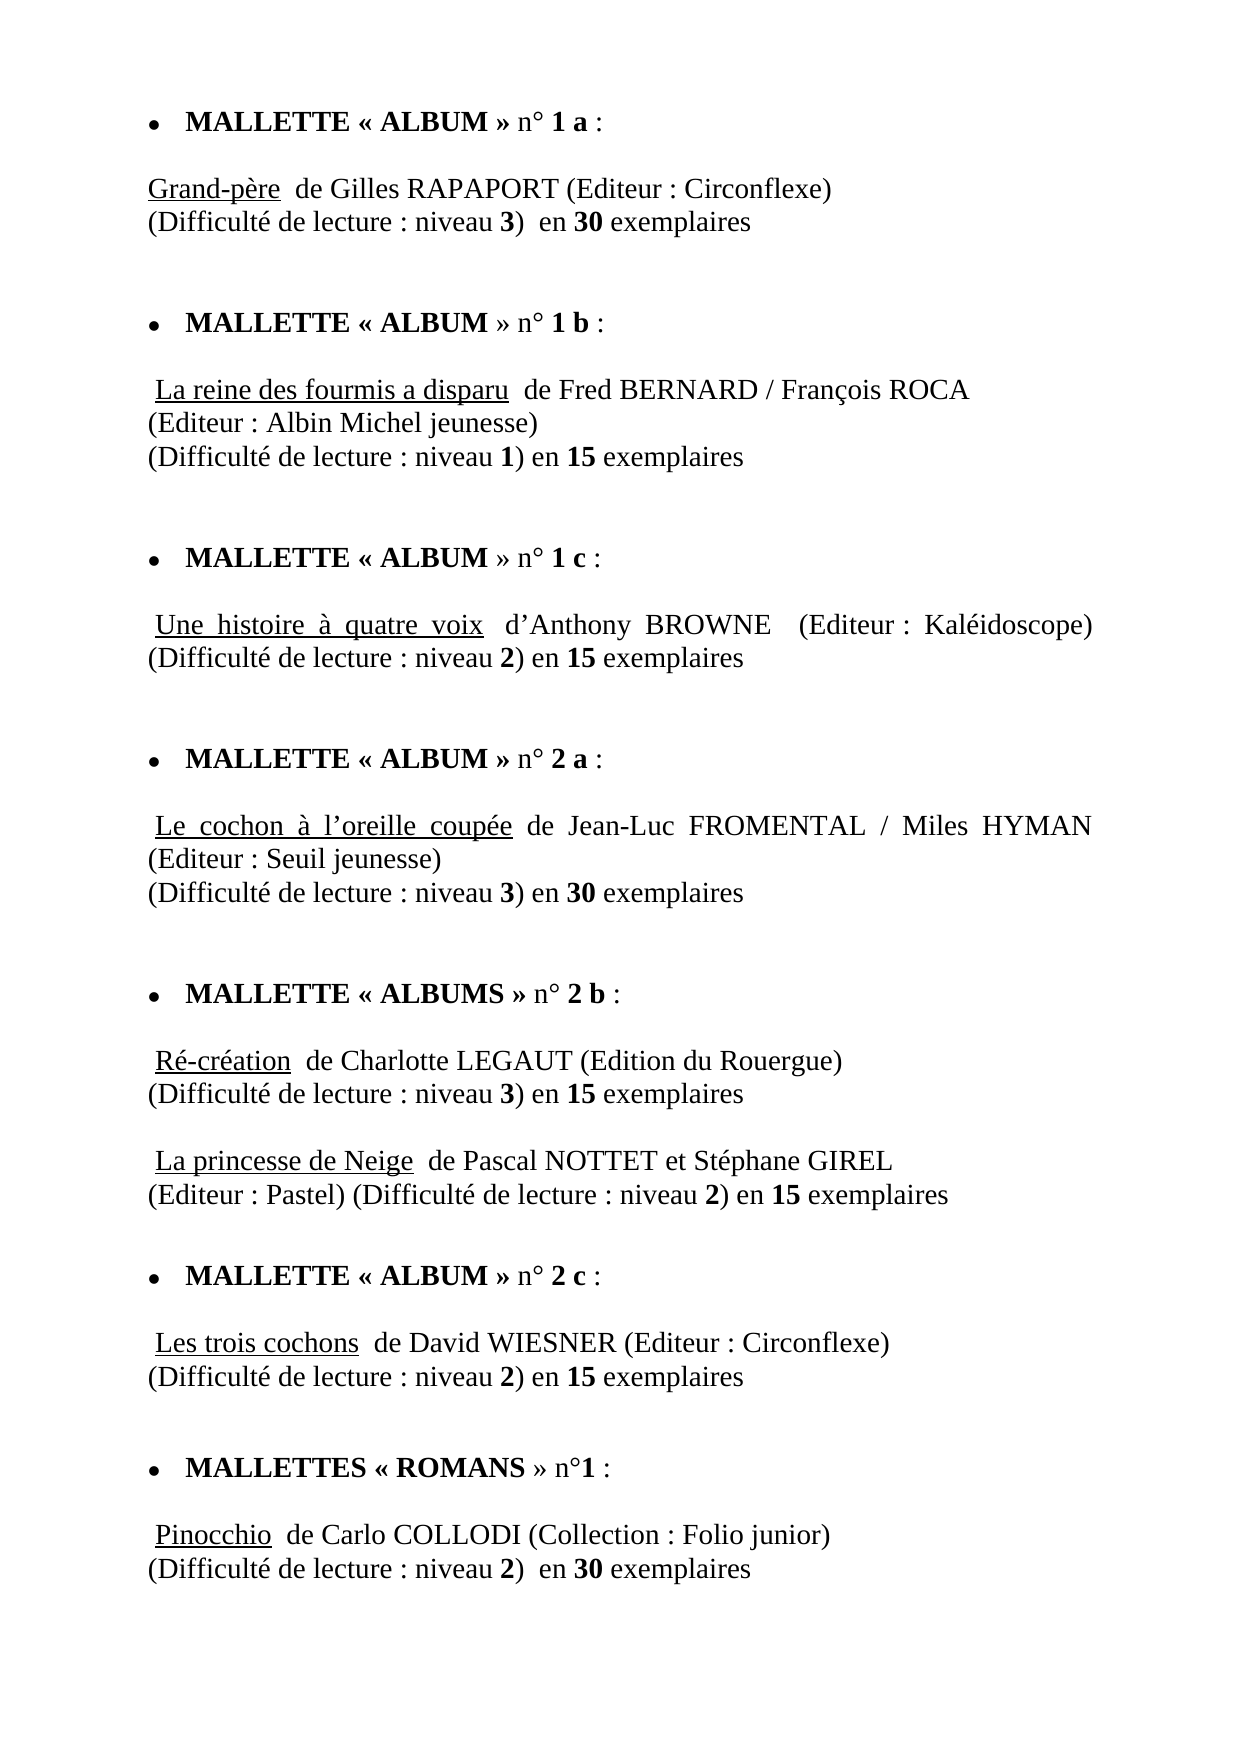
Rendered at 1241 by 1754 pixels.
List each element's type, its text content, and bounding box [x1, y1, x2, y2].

text (Difficulté de lecture : niveau 3) en 30 exemplaires [148, 204, 1093, 238]
text Grand-père de Gilles RAPAPORT (Editeur : Circonflexe) [148, 171, 1093, 204]
title MALLETTE « ALBUM » n° 1 c : [148, 540, 1093, 573]
text (Difficulté de lecture : niveau 2) en 30 exemplaires [148, 1551, 1093, 1584]
text (Difficulté de lecture : niveau 3) en 15 exemplaires [148, 1076, 1093, 1110]
text (Difficulté de lecture : niveau 1) en 15 exemplaires [148, 439, 1093, 473]
text Le cochon à l’oreille coupée de Jean-Luc FROMENTAL / Miles HYMAN (Editeur : Seuil jeunesse) [148, 808, 1093, 875]
text Une histoire à quatre voix d’Anthony BROWNE (Editeur : Kaléidoscope) (Difficulté de lecture : niveau 2) en 15 exemplaires [148, 607, 1093, 674]
title MALLETTE « ALBUM » n° 2 c : [148, 1258, 1093, 1292]
text (Difficulté de lecture : niveau 2) en 15 exemplaires [148, 1359, 1093, 1393]
list MALLETTES « ROMANS » n°1 : [148, 1450, 1093, 1484]
text Pinocchio de Carlo COLLODI (Collection : Folio junior) [148, 1517, 1093, 1551]
text La reine des fourmis a disparu de Fred BERNARD / François ROCA [148, 372, 1093, 406]
text Les trois cochons de David WIESNER (Editeur : Circonflexe) [148, 1326, 1093, 1359]
text (Editeur : Albin Michel jeunesse) [148, 406, 1093, 439]
text (Editeur : Pastel) (Difficulté de lecture : niveau 2) en 15 exemplaires [148, 1177, 1093, 1211]
title MALLETTE « ALBUM » n° 2 a : [148, 741, 1093, 774]
title MALLETTE « ALBUM » n° 1 b : [148, 305, 1093, 338]
title MALLETTE « ALBUMS » n° 2 b : [148, 976, 1093, 1009]
text Ré-création de Charlotte LEGAUT (Edition du Rouergue) [148, 1043, 1093, 1076]
text (Difficulté de lecture : niveau 3) en 30 exemplaires [148, 875, 1093, 909]
title MALLETTE « ALBUM » n° 1 a : [148, 104, 1093, 137]
text La princesse de Neige de Pascal NOTTET et Stéphane GIREL [148, 1143, 1093, 1177]
